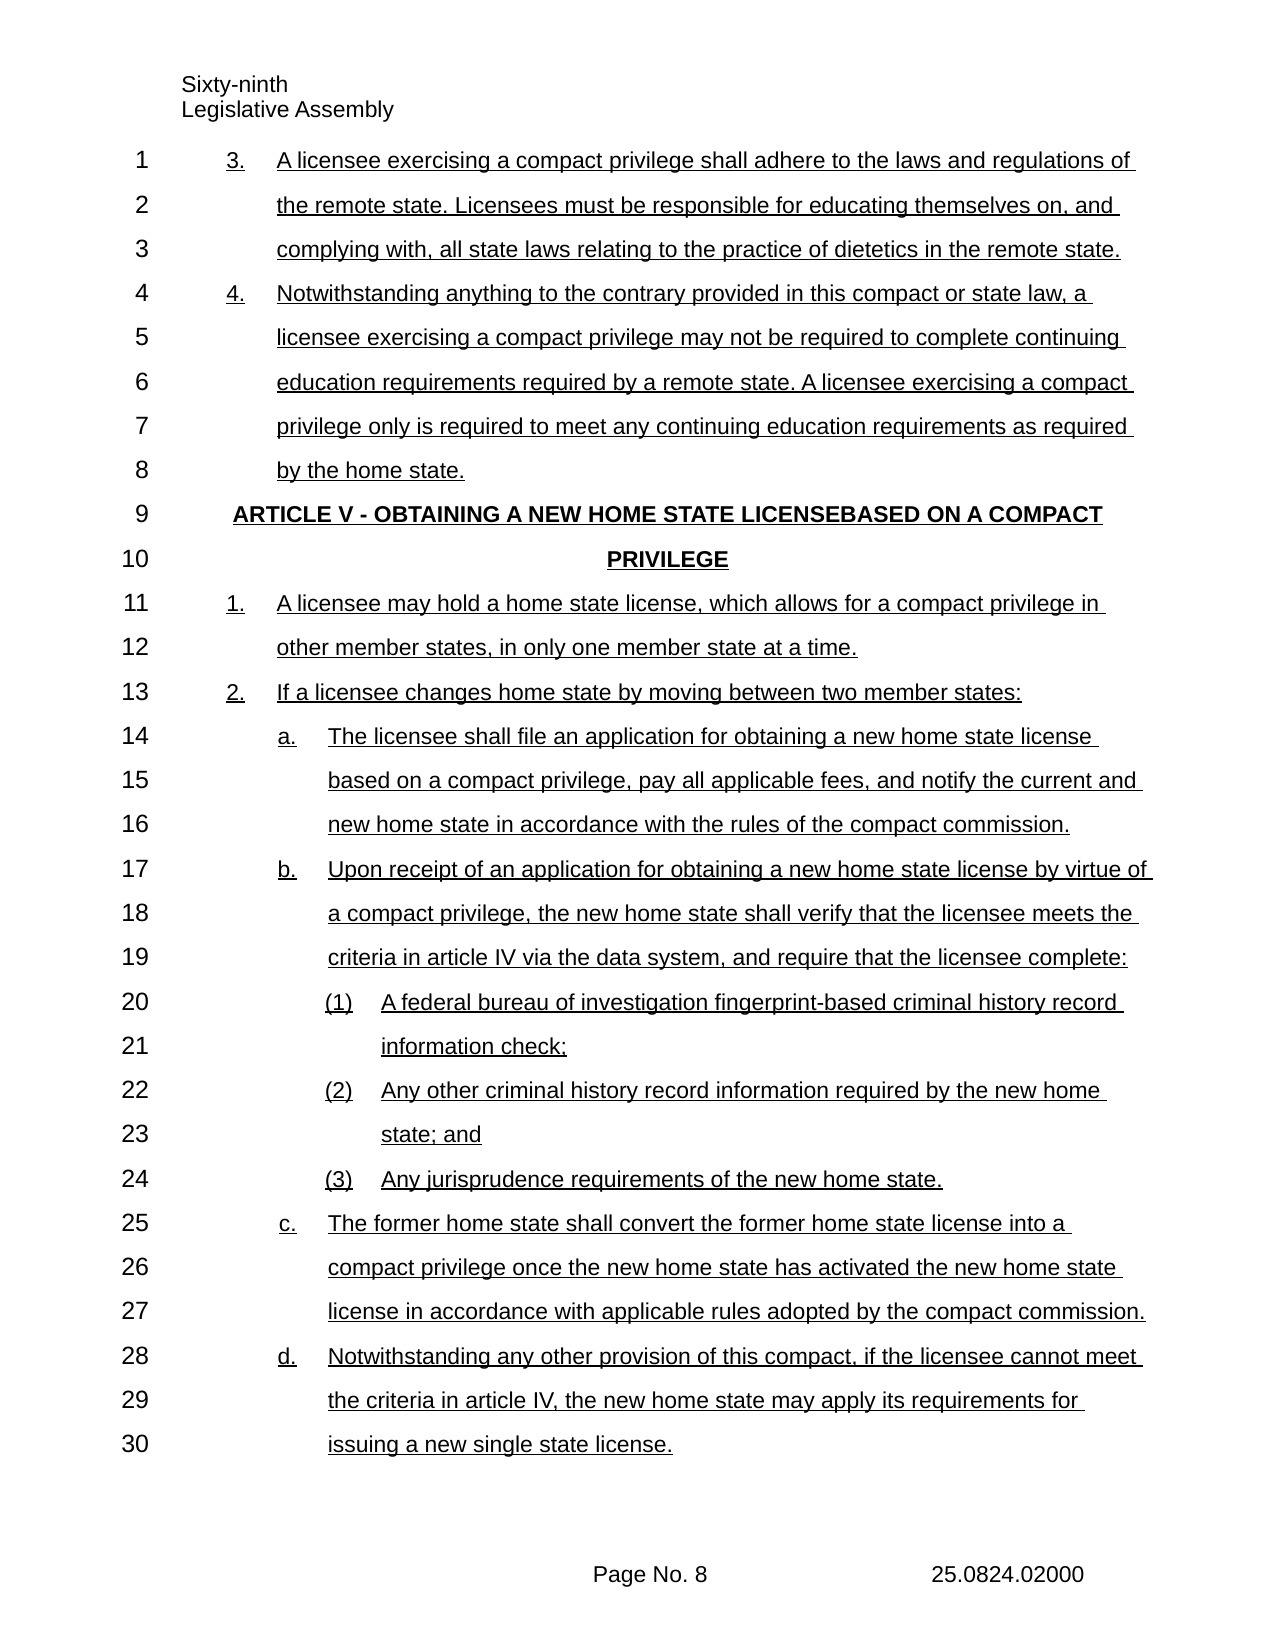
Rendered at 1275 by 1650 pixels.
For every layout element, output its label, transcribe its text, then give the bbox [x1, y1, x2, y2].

text ARTICLE V - OBTAINING A NEW HOME STATE LICENSEBASED ON A COMPACT PRIVILEGE [181, 487, 1154, 576]
text (2) Any other criminal history record information required by the new home state; and [181, 1063, 1154, 1152]
text 4. Notwithstanding anything to the contrary provided in this compact or state law, a licensee exercising a compact privilege may not be required to complete continuing education requirements required by a remote state. A licensee exercising a compact privilege only is required to meet any continuing education requirements as required by the home state. [181, 266, 1154, 487]
text 3. A licensee exercising a compact privilege shall adhere to the laws and regulations of the remote state. Licensees must be responsible for educating themselves on, and complying with, all state laws relating to the practice of dietetics in the remote state. [181, 133, 1154, 266]
text (1) A federal bureau of investigation fingerprint-based criminal history record information check; [181, 974, 1154, 1063]
text c. The former home state shall convert the former home state license into a compact privilege once the new home state has activated the new home state license in accordance with applicable rules adopted by the compact commission. [181, 1196, 1154, 1329]
text a. The licensee shall file an application for obtaining a new home state license based on a compact privilege, pay all applicable fees, and notify the current and new home state in accordance with the rules of the compact commission. [181, 709, 1154, 842]
text 2. If a licensee changes home state by moving between two member states: [181, 664, 1154, 709]
text d. Notwithstanding any other provision of this compact, if the licensee cannot meet the criteria in article IV, the new home state may apply its requirements for issuing a new single state license. [181, 1329, 1154, 1461]
text 1. A licensee may hold a home state license, which allows for a compact privilege in other member states, in only one member state at a time. [181, 576, 1154, 664]
text (3) Any jurisprudence requirements of the new home state. [181, 1152, 1154, 1196]
text b. Upon receipt of an application for obtaining a new home state license by virtue of a compact privilege, the new home state shall verify that the licensee meets the criteria in article IV via the data system, and require that the licensee complete: [181, 842, 1154, 974]
